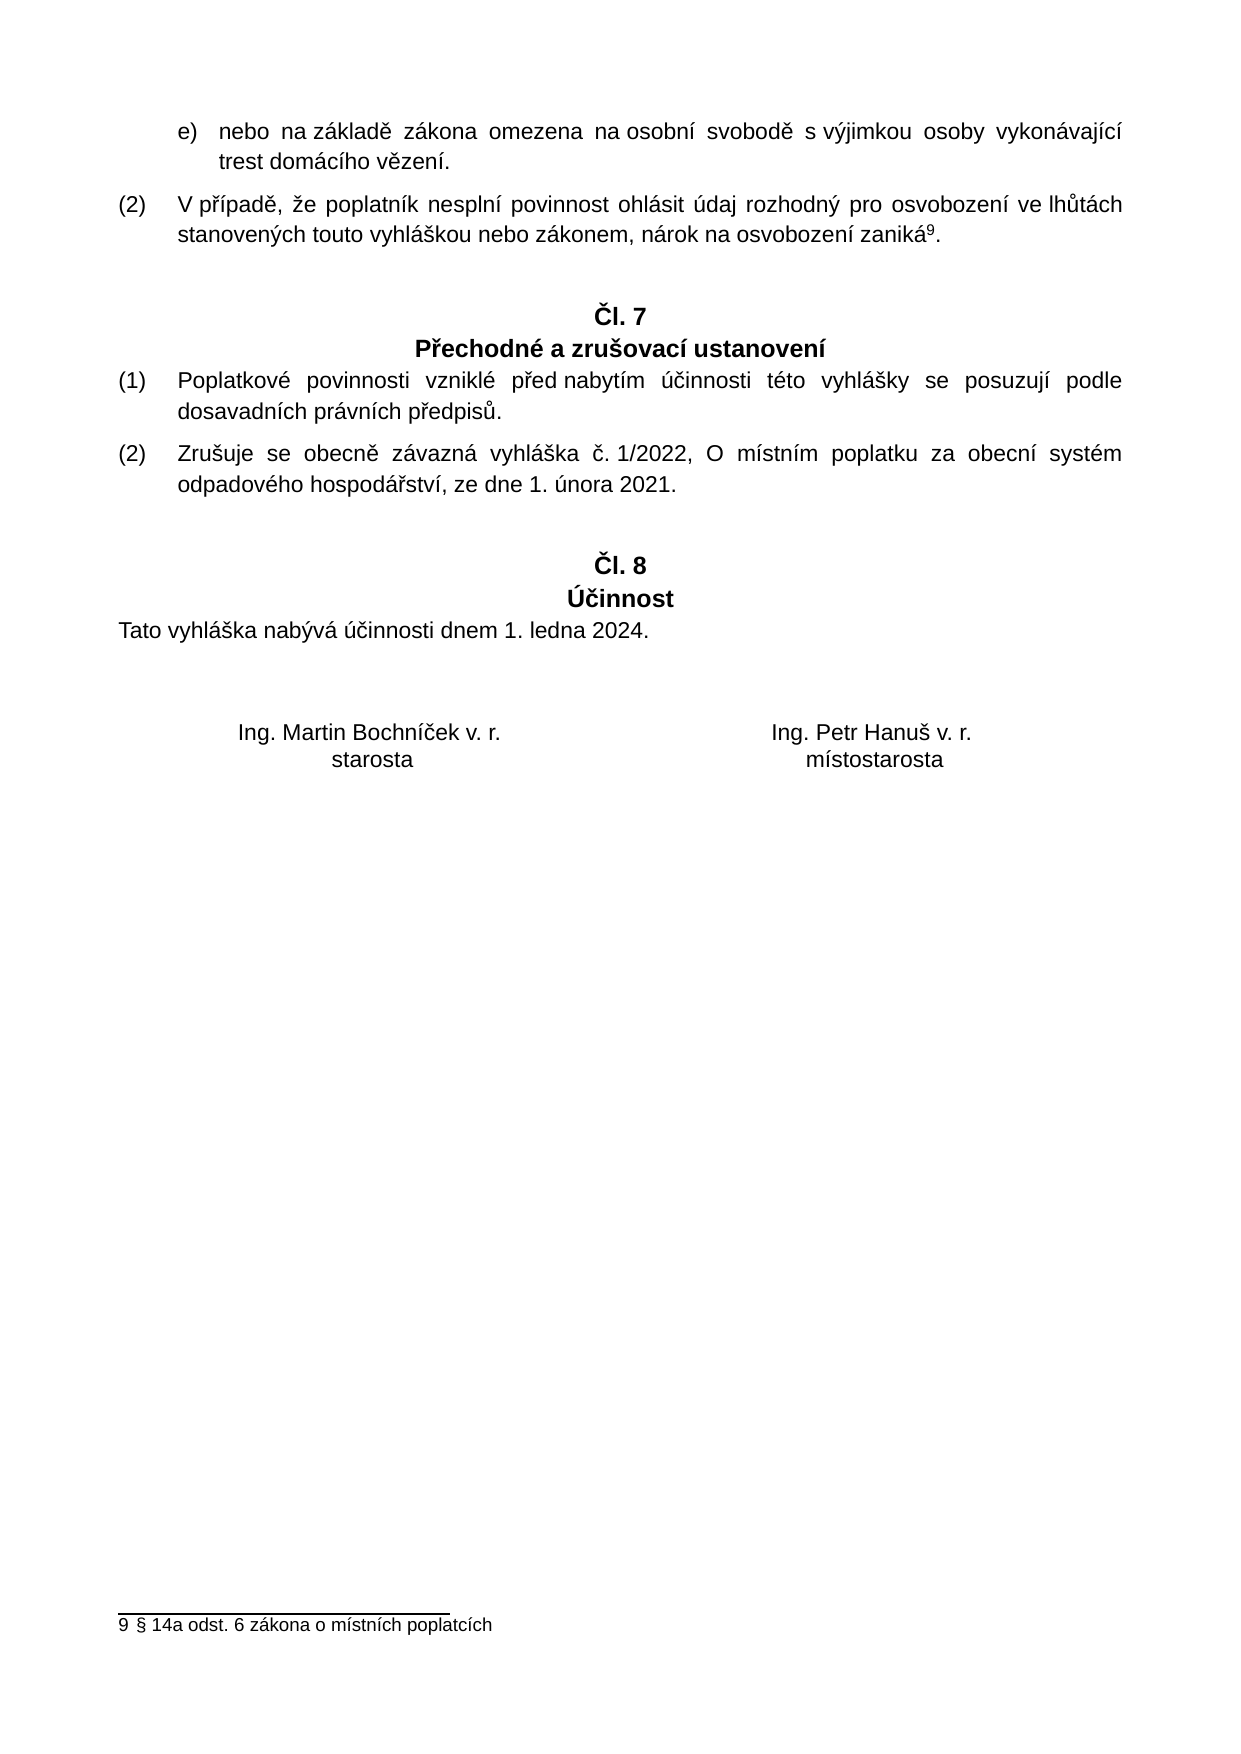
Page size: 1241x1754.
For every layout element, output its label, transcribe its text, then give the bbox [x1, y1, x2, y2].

list Poplatkové povinnosti vzniklé před nabytím účinnosti této vyhlášky se posuzují podle dosavadních právních předpisů. [118, 367, 1122, 424]
list § 14a odst. 6 zákona o místních poplatcích [118, 1614, 1122, 1635]
list nebo na základě zákona omezena na osobní svobodě s výjimkou osoby vykonávající trest domácího vězení. [177, 118, 1122, 175]
text Tato vyhláška nabývá účinnosti dnem 1. ledna 2024. [118, 617, 1122, 643]
table_cell [118, 778, 620, 896]
table_header Ing. Petr Hanuš v. r. místostarosta [620, 660, 1122, 778]
subtitle Čl. 8 Účinnost [118, 551, 1122, 613]
table_header Ing. Martin Bochníček v. r. starosta [118, 660, 620, 778]
list V případě, že poplatník nesplní povinnost ohlásit údaj rozhodný pro osvobození ve lhůtách stanovených touto vyhláškou nebo zákonem, nárok na osvobození zaniká. [118, 191, 1122, 248]
subtitle Čl. 7 Přechodné a zrušovací ustanovení [118, 301, 1122, 363]
table_cell [620, 778, 1122, 896]
list Zrušuje se obecně závazná vyhláška č. 1/2022, O místním poplatku za obecní systém odpadového hospodářství, ze dne 1. února 2021. [118, 440, 1122, 497]
